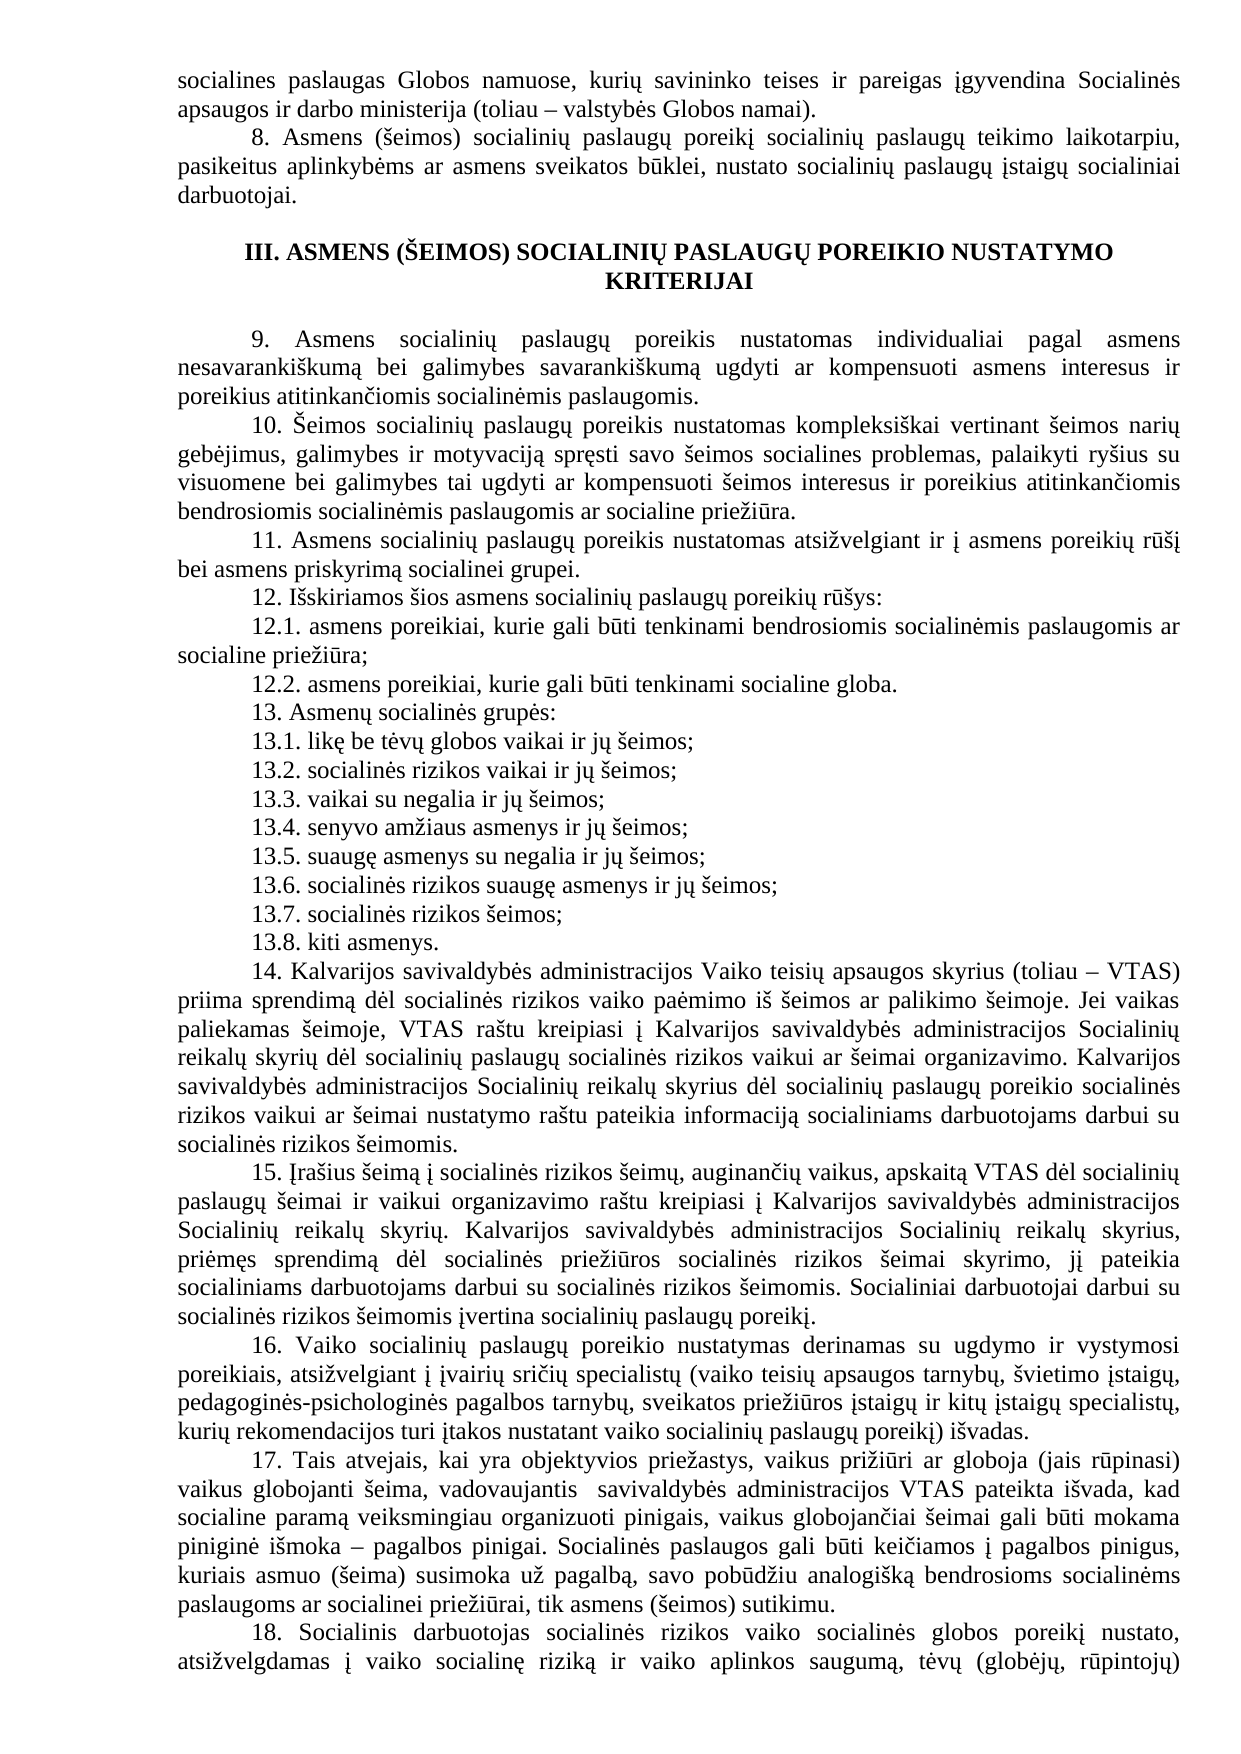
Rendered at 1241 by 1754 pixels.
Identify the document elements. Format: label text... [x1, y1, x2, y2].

text 13.6. socialinės rizikos suaugę asmenys ir jų šeimos; [177, 870, 1181, 899]
text 17. Tais atvejais, kai yra objektyvios priežastys, vaikus prižiūri ar globoja (jais rūpinasi) vaikus globojanti šeima, vadovaujantis savivaldybės administracijos VTAS pateikta išvada, kad socialine paramą veiksmingiau organizuoti pinigais, vaikus globojančiai šeimai gali būti mokama piniginė išmoka – pagalbos pinigai. Socialinės paslaugos gali būti keičiamos į pagalbos pinigus, kuriais asmuo (šeima) susimoka už pagalbą, savo pobūdžiu analogišką bendrosioms socialinėms paslaugoms ar socialinei priežiūrai, tik asmens (šeimos) sutikimu. [177, 1445, 1181, 1617]
text 13.2. socialinės rizikos vaikai ir jų šeimos; [177, 755, 1181, 784]
text 11. Asmens socialinių paslaugų poreikis nustatomas atsižvelgiant ir į asmens poreikių rūšį bei asmens priskyrimą socialinei grupei. [177, 525, 1181, 582]
text 13.8. kiti asmenys. [177, 927, 1181, 956]
text 16. Vaiko socialinių paslaugų poreikio nustatymas derinamas su ugdymo ir vystymosi poreikiais, atsižvelgiant į įvairių sričių specialistų (vaiko teisių apsaugos tarnybų, švietimo įstaigų, pedagoginės-psichologinės pagalbos tarnybų, sveikatos priežiūros įstaigų ir kitų įstaigų specialistų, kurių rekomendacijos turi įtakos nustatant vaiko socialinių paslaugų poreikį) išvadas. [177, 1330, 1181, 1445]
text 8. Asmens (šeimos) socialinių paslaugų poreikį socialinių paslaugų teikimo laikotarpiu, pasikeitus aplinkybėms ar asmens sveikatos būklei, nustato socialinių paslaugų įstaigų socialiniai darbuotojai. [177, 122, 1181, 209]
text 13.4. senyvo amžiaus asmenys ir jų šeimos; [177, 812, 1181, 841]
text 14. Kalvarijos savivaldybės administracijos Vaiko teisių apsaugos skyrius (toliau – VTAS) priima sprendimą dėl socialinės rizikos vaiko paėmimo iš šeimos ar palikimo šeimoje. Jei vaikas paliekamas šeimoje, VTAS raštu kreipiasi į Kalvarijos savivaldybės administracijos Socialinių reikalų skyrių dėl socialinių paslaugų socialinės rizikos vaikui ar šeimai organizavimo. Kalvarijos savivaldybės administracijos Socialinių reikalų skyrius dėl socialinių paslaugų poreikio socialinės rizikos vaikui ar šeimai nustatymo raštu pateikia informaciją socialiniams darbuotojams darbui su socialinės rizikos šeimomis. [177, 956, 1181, 1157]
text 13.7. socialinės rizikos šeimos; [177, 899, 1181, 927]
text 10. Šeimos socialinių paslaugų poreikis nustatomas kompleksiškai vertinant šeimos narių gebėjimus, galimybes ir motyvaciją spręsti savo šeimos socialines problemas, palaikyti ryšius su visuomene bei galimybes tai ugdyti ar kompensuoti šeimos interesus ir poreikius atitinkančiomis bendrosiomis socialinėmis paslaugomis ar socialine priežiūra. [177, 410, 1181, 525]
text 13.5. suaugę asmenys su negalia ir jų šeimos; [177, 841, 1181, 870]
text 13. Asmenų socialinės grupės: [177, 697, 1181, 726]
text III. ASMENS (ŠEIMOS) SOCIALINIŲ PASLAUGŲ POREIKIO NUSTATYMO KRITERIJAI [177, 237, 1181, 295]
text 9. Asmens socialinių paslaugų poreikis nustatomas individualiai pagal asmens nesavarankiškumą bei galimybes savarankiškumą ugdyti ar kompensuoti asmens interesus ir poreikius atitinkančiomis socialinėmis paslaugomis. [177, 324, 1181, 410]
text 12. Išskiriamos šios asmens socialinių paslaugų poreikių rūšys: [177, 582, 1181, 611]
text 15. Įrašius šeimą į socialinės rizikos šeimų, auginančių vaikus, apskaitą VTAS dėl socialinių paslaugų šeimai ir vaikui organizavimo raštu kreipiasi į Kalvarijos savivaldybės administracijos Socialinių reikalų skyrių. Kalvarijos savivaldybės administracijos Socialinių reikalų skyrius, priėmęs sprendimą dėl socialinės priežiūros socialinės rizikos šeimai skyrimo, jį pateikia socialiniams darbuotojams darbui su socialinės rizikos šeimomis. Socialiniai darbuotojai darbui su socialinės rizikos šeimomis įvertina socialinių paslaugų poreikį. [177, 1157, 1181, 1330]
text socialines paslaugas Globos namuose, kurių savininko teises ir pareigas įgyvendina Socialinės apsaugos ir darbo ministerija (toliau – valstybės Globos namai). [177, 65, 1181, 122]
text 18. Socialinis darbuotojas socialinės rizikos vaiko socialinės globos poreikį nustato, atsižvelgdamas į vaiko socialinę riziką ir vaiko aplinkos saugumą, tėvų (globėjų, rūpintojų) [177, 1617, 1181, 1675]
text 13.3. vaikai su negalia ir jų šeimos; [177, 784, 1181, 812]
text 12.2. asmens poreikiai, kurie gali būti tenkinami socialine globa. [177, 669, 1181, 697]
text 12.1. asmens poreikiai, kurie gali būti tenkinami bendrosiomis socialinėmis paslaugomis ar socialine priežiūra; [177, 611, 1181, 669]
text 13.1. likę be tėvų globos vaikai ir jų šeimos; [177, 726, 1181, 755]
